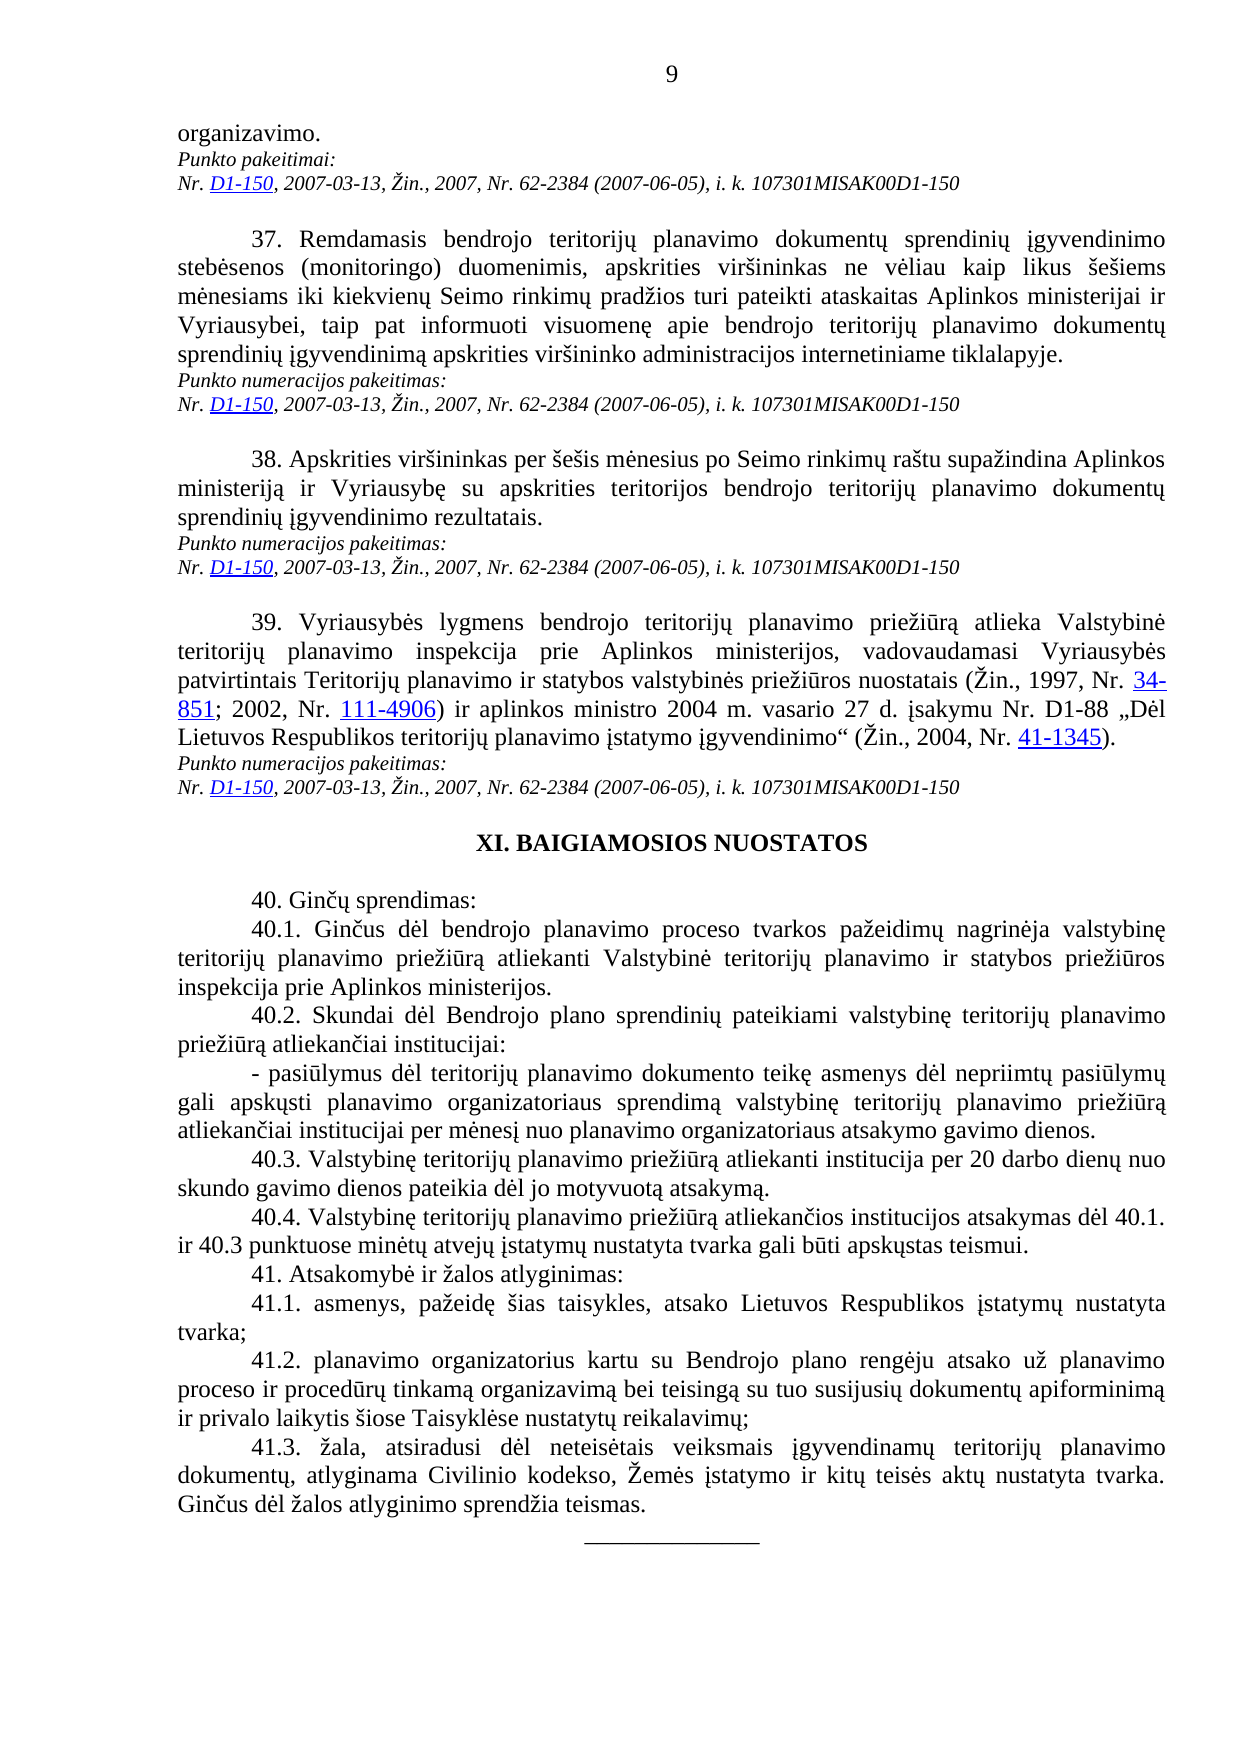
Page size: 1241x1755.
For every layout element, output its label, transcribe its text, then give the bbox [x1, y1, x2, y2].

text 41.3. žala, atsiradusi dėl neteisėtais veiksmais įgyvendinamų teritorijų planavimo dokumentų, atlyginama Civilinio kodekso, Žemės įstatymo ir kitų teisės aktų nustatyta tvarka. Ginčus dėl žalos atlyginimo sprendžia teismas. [177, 1432, 1166, 1518]
text Nr. D1-150, 2007-03-13, Žin., 2007, Nr. 62-2384 (2007-06-05), i. k. 107301MISAK00D1-150 [177, 555, 1166, 579]
text Nr. D1-150, 2007-03-13, Žin., 2007, Nr. 62-2384 (2007-06-05), i. k. 107301MISAK00D1-150 [177, 171, 1166, 195]
text - pasiūlymus dėl teritorijų planavimo dokumento teikę asmenys dėl nepriimtų pasiūlymų gali apskųsti planavimo organizatoriaus sprendimą valstybinę teritorijų planavimo priežiūrą atliekančiai institucijai per mėnesį nuo planavimo organizatoriaus atsakymo gavimo dienos. [177, 1058, 1166, 1144]
text Nr. D1-150, 2007-03-13, Žin., 2007, Nr. 62-2384 (2007-06-05), i. k. 107301MISAK00D1-150 [177, 775, 1166, 799]
text XI. BAIGIAMOSIOS NUOSTATOS [177, 828, 1166, 857]
text 37. Remdamasis bendrojo teritorijų planavimo dokumentų sprendinių įgyvendinimo stebėsenos (monitoringo) duomenimis, apskrities viršininkas ne vėliau kaip likus šešiems mėnesiams iki kiekvienų Seimo rinkimų pradžios turi pateikti ataskaitas Aplinkos ministerijai ir Vyriausybei, taip pat informuoti visuomenę apie bendrojo teritorijų planavimo dokumentų sprendinių įgyvendinimą apskrities viršininko administracijos internetiniame tiklalapyje. [177, 224, 1166, 367]
text Punkto numeracijos pakeitimas: [177, 751, 1166, 775]
text 40. Ginčų sprendimas: [177, 886, 1166, 914]
text 40.1. Ginčus dėl bendrojo planavimo proceso tvarkos pažeidimų nagrinėja valstybinę teritorijų planavimo priežiūrą atliekanti Valstybinė teritorijų planavimo ir statybos priežiūros inspekcija prie Aplinkos ministerijos. [177, 914, 1166, 1001]
text 40.3. Valstybinę teritorijų planavimo priežiūrą atliekanti institucija per 20 darbo dienų nuo skundo gavimo dienos pateikia dėl jo motyvuotą atsakymą. [177, 1144, 1166, 1202]
text Punkto numeracijos pakeitimas: [177, 367, 1166, 392]
text 39. Vyriausybės lygmens bendrojo teritorijų planavimo priežiūrą atlieka Valstybinė teritorijų planavimo inspekcija prie Aplinkos ministerijos, vadovaudamasi Vyriausybės patvirtintais Teritorijų planavimo ir statybos valstybinės priežiūros nuostatais (Žin., 1997, Nr. 34-851; 2002, Nr. 111-4906) ir aplinkos ministro 2004 m. vasario 27 d. įsakymu Nr. D1-88 „Dėl Lietuvos Respublikos teritorijų planavimo įstatymo įgyvendinimo“ (Žin., 2004, Nr. 41-1345). [177, 607, 1166, 751]
text 40.4. Valstybinę teritorijų planavimo priežiūrą atliekančios institucijos atsakymas dėl 40.1. ir 40.3 punktuose minėtų atvejų įstatymų nustatyta tvarka gali būti apskųstas teismui. [177, 1202, 1166, 1259]
text Nr. D1-150, 2007-03-13, Žin., 2007, Nr. 62-2384 (2007-06-05), i. k. 107301MISAK00D1-150 [177, 392, 1166, 416]
text ______________ [177, 1518, 1166, 1547]
text Punkto numeracijos pakeitimas: [177, 531, 1166, 555]
text 41.1. asmenys, pažeidę šias taisykles, atsako Lietuvos Respublikos įstatymų nustatyta tvarka; [177, 1288, 1166, 1346]
text 40.2. Skundai dėl Bendrojo plano sprendinių pateikiami valstybinę teritorijų planavimo priežiūrą atliekančiai institucijai: [177, 1001, 1166, 1058]
text 41. Atsakomybė ir žalos atlyginimas: [177, 1259, 1166, 1288]
text Punkto pakeitimai: [177, 147, 1166, 171]
text organizavimo. [177, 118, 1166, 147]
text 38. Apskrities viršininkas per šešis mėnesius po Seimo rinkimų raštu supažindina Aplinkos ministeriją ir Vyriausybę su apskrities teritorijos bendrojo teritorijų planavimo dokumentų sprendinių įgyvendinimo rezultatais. [177, 444, 1166, 531]
text 41.2. planavimo organizatorius kartu su Bendrojo plano rengėju atsako už planavimo proceso ir procedūrų tinkamą organizavimą bei teisingą su tuo susijusių dokumentų apiforminimą ir privalo laikytis šiose Taisyklėse nustatytų reikalavimų; [177, 1346, 1166, 1432]
